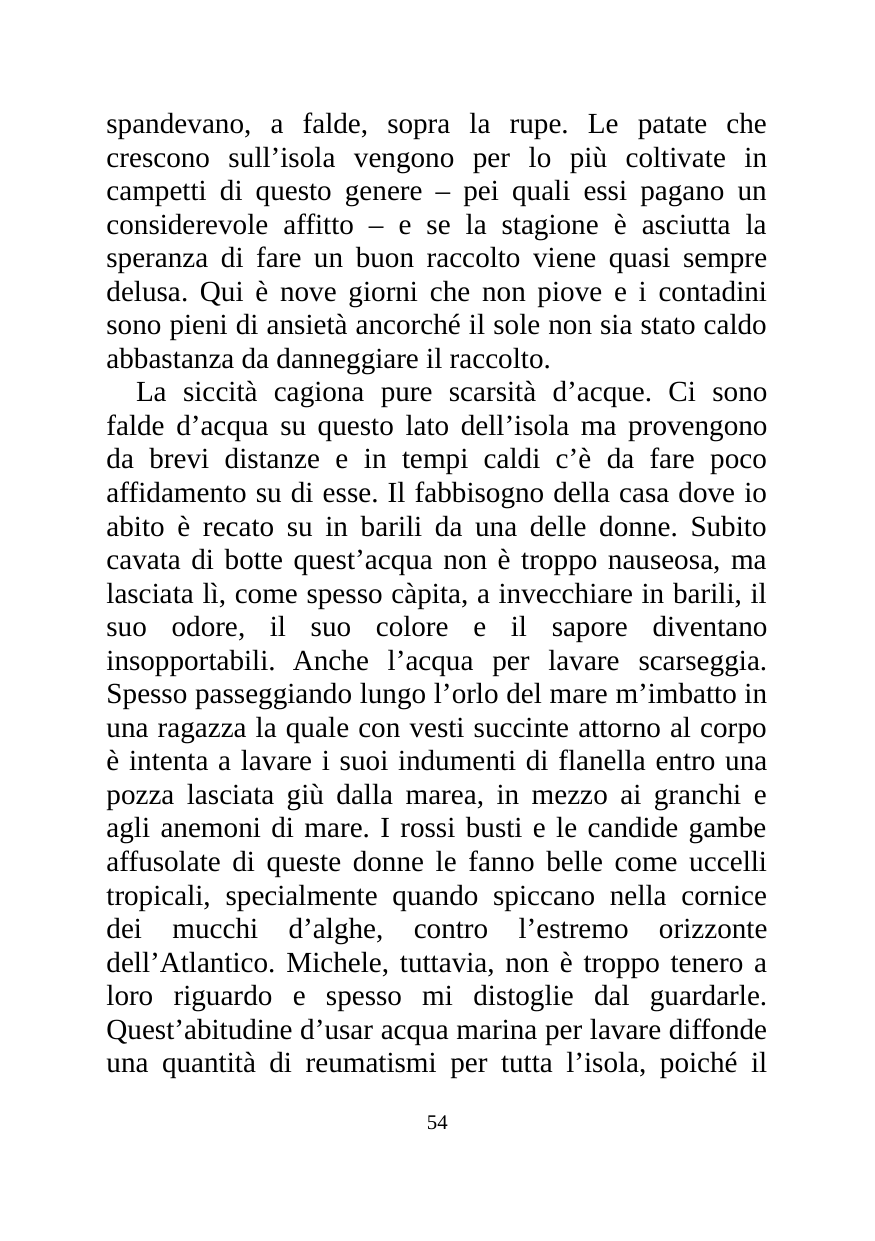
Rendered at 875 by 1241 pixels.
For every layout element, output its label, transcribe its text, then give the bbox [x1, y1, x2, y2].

text spandevano, a falde, sopra la rupe. Le patate che crescono sull’isola vengono per lo più coltivate in campetti di questo genere – pei quali essi pagano un considerevole affitto – e se la stagione è asciutta la speranza di fare un buon raccolto viene quasi sempre delusa. Qui è nove giorni che non piove e i contadini sono pieni di ansietà ancorché il sole non sia stato caldo abbastanza da danneggiare il raccolto. [106, 106, 768, 374]
text La siccità cagiona pure scarsità d’acque. Ci sono falde d’acqua su questo lato dell’isola ma provengono da brevi distanze e in tempi caldi c’è da fare poco affidamento su di esse. Il fabbisogno della casa dove io abito è recato su in barili da una delle donne. Subito cavata di botte quest’acqua non è troppo nauseosa, ma lasciata lì, come spesso càpita, a invecchiare in barili, il suo odore, il suo colore e il sapore diventano insopportabili. Anche l’acqua per lavare scarseggia. Spesso passeggiando lungo l’orlo del mare m’imbatto in una ragazza la quale con vesti succinte attorno al corpo è intenta a lavare i suoi indumenti di flanella entro una pozza lasciata giù dalla marea, in mezzo ai granchi e agli anemoni di mare. I rossi busti e le candide gambe affusolate di queste donne le fanno belle come uccelli tropicali, specialmente quando spiccano nella cornice dei mucchi d’alghe, contro l’estremo orizzonte dell’Atlantico. Michele, tuttavia, non è troppo tenero a loro riguardo e spesso mi distoglie dal guardarle. Quest’abitudine d’usar acqua marina per lavare diffonde una quantità di reumatismi per tutta l’isola, poiché il [106, 374, 768, 1079]
